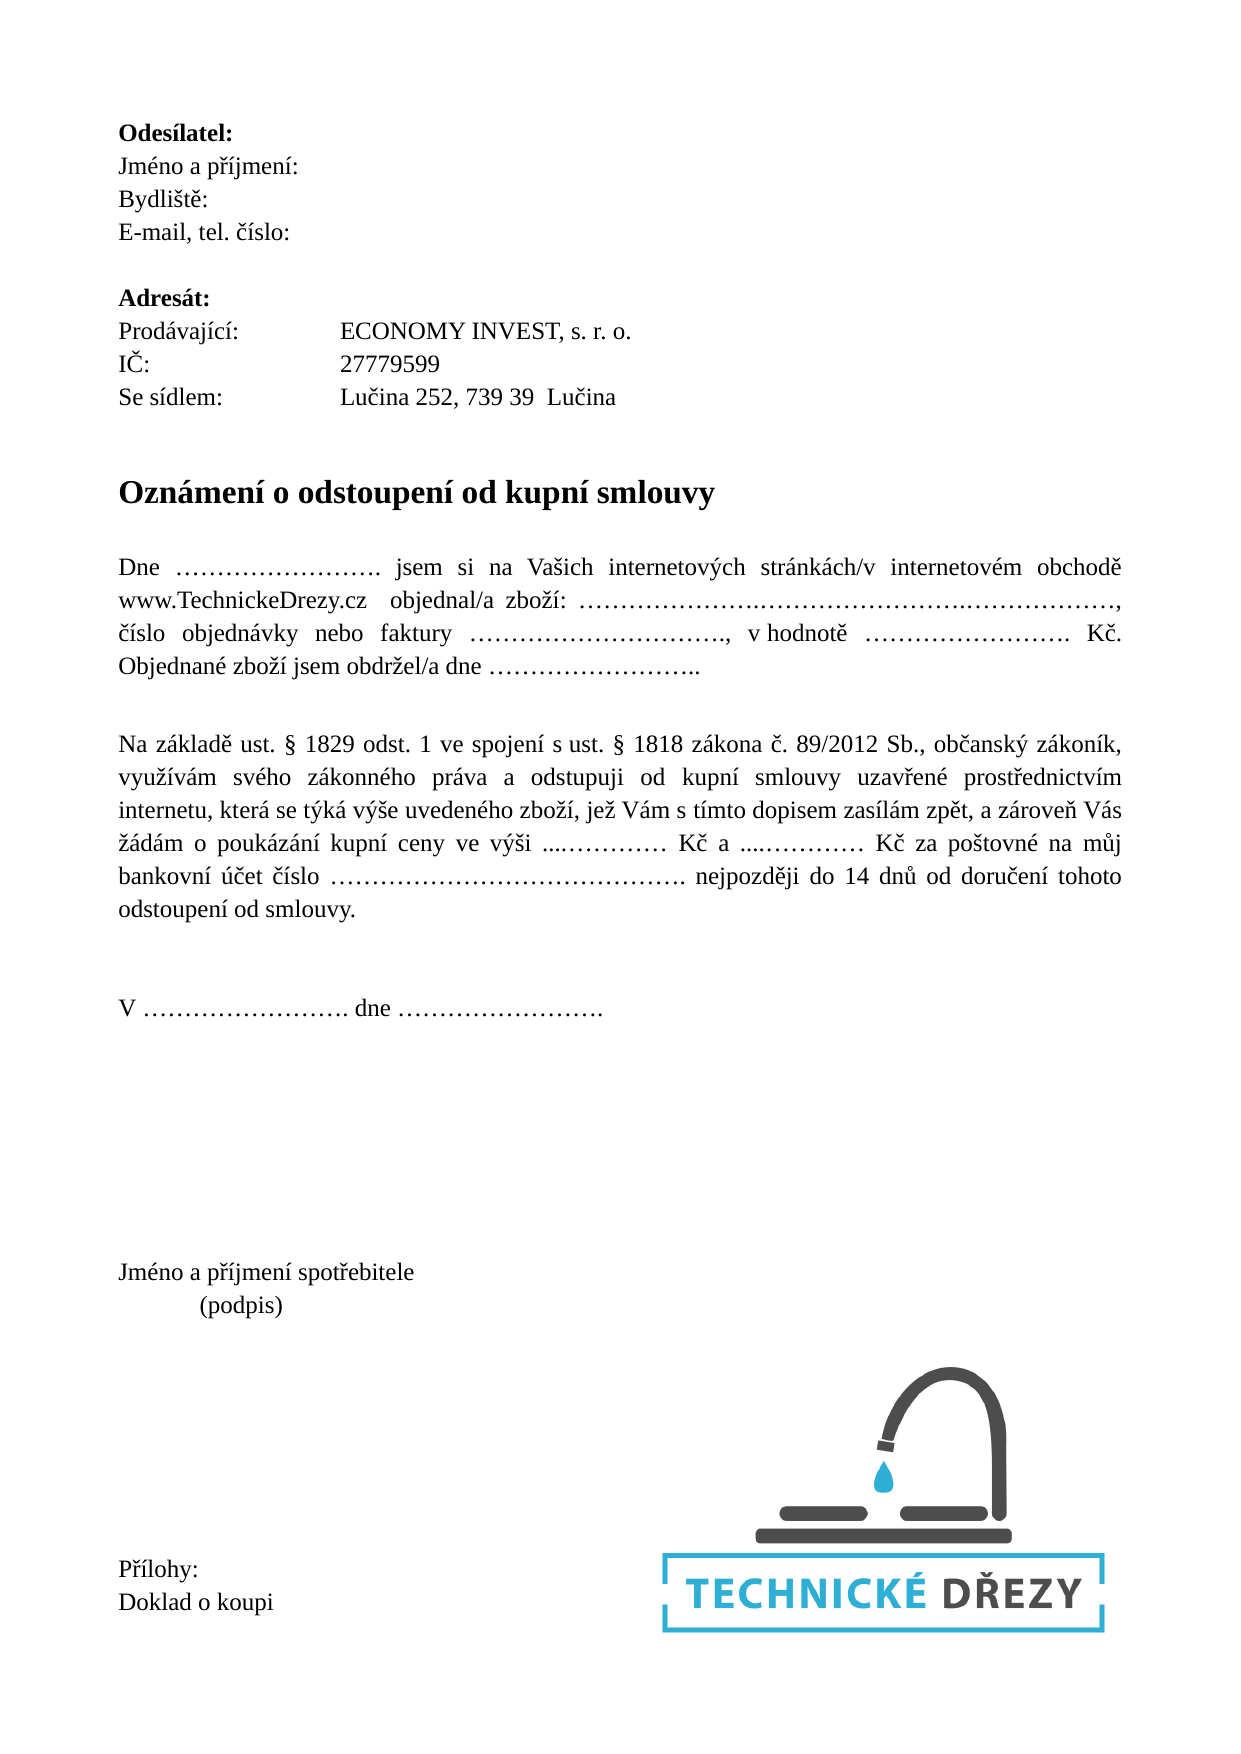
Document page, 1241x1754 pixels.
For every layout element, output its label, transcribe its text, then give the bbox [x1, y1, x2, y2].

text Bydliště: [118, 184, 1122, 213]
text Oznámení o odstoupení od kupní smlouvy [118, 473, 1122, 511]
text Adresát: [118, 283, 1122, 312]
picture [647, 1354, 1120, 1654]
text Na základě ust. § 1829 odst. 1 ve spojení s ust. § 1818 zákona č. 89/2012 Sb., občanský zákoník, využívám svého zákonného práva a odstupuji od kupní smlouvy uzavřené prostřednictvím internetu, která se týká výše uvedeného zboží, jež Vám s tímto dopisem zasílám zpět, a zároveň Vás žádám o poukázání kupní ceny ve výši ....………… Kč a ....………… Kč za poštovné na můj bankovní účet číslo ……………………………………. nejpozději do 14 dnů od doručení tohoto odstoupení od smlouvy. [118, 729, 1122, 923]
text Doklad o koupi [118, 1587, 647, 1616]
text E-mail, tel. číslo: [118, 217, 1122, 246]
text Dne ……………………. jsem si na Vašich internetových stránkách/v internetovém obchodě www.TechnickeDrezy.cz objednal/a zboží: ………………….…………………….………………, číslo objednávky nebo faktury …………………………., v hodnotě ……………………. Kč. Objednané zboží jsem obdržel/a dne …………………….. [118, 552, 1122, 679]
text Jméno a příjmení: [118, 151, 1122, 180]
text Přílohy: [118, 1554, 647, 1583]
text V ……………………. dne ……………………. [118, 993, 1122, 1022]
text Jméno a příjmení spotřebitele [118, 1257, 1122, 1286]
text Odesílatel: [118, 118, 1122, 147]
text IČ: 27779599 [118, 349, 1122, 378]
text Prodávající: ECONOMY INVEST, s. r. o. [118, 316, 1122, 345]
text Se sídlem: Lučina 252, 739 39 Lučina [118, 382, 1122, 411]
text (podpis) [118, 1290, 1122, 1319]
